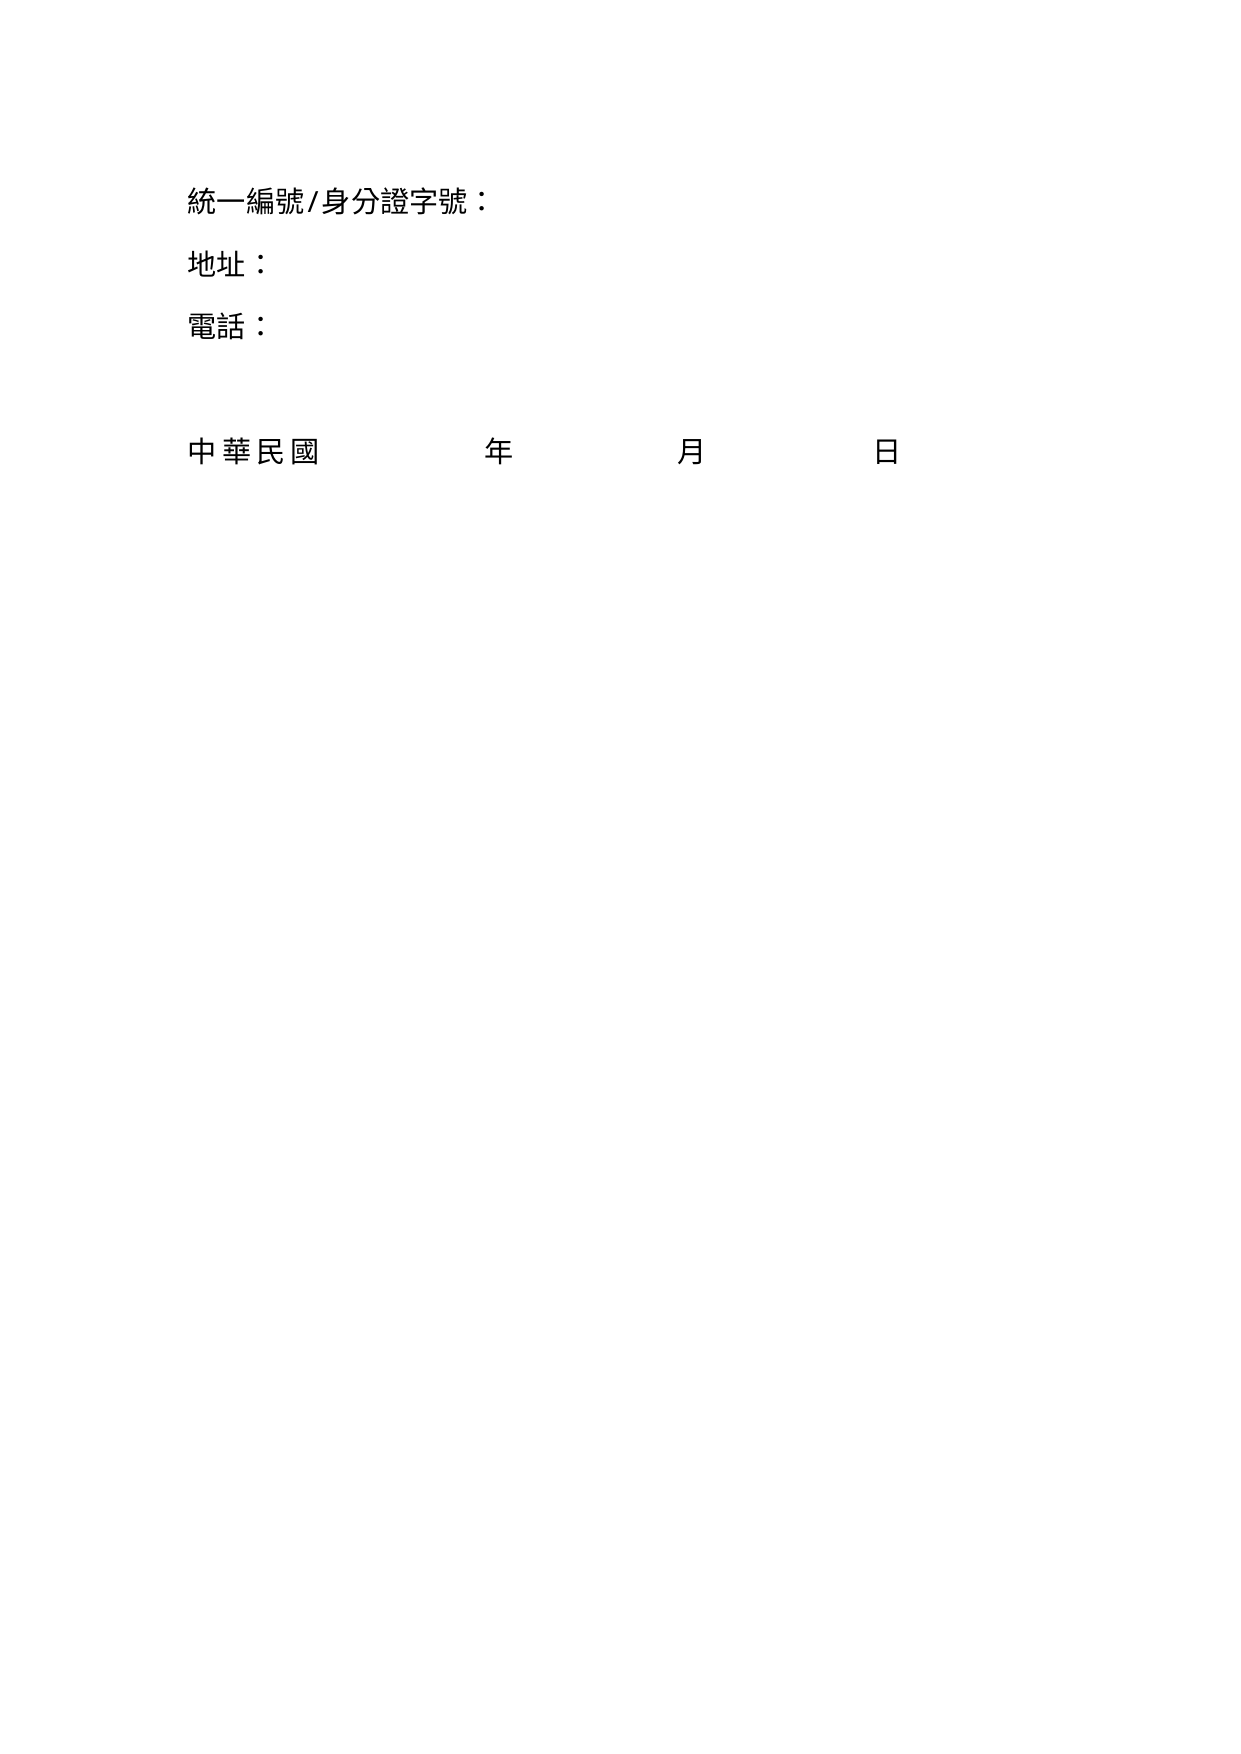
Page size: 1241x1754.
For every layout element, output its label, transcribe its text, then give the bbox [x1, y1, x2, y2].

text 統一編號/身分證字號： [187, 158, 1053, 221]
text 電話： [187, 283, 1053, 346]
text 中華民國 年 月 日 [187, 408, 1053, 471]
text 地址： [187, 221, 1053, 283]
